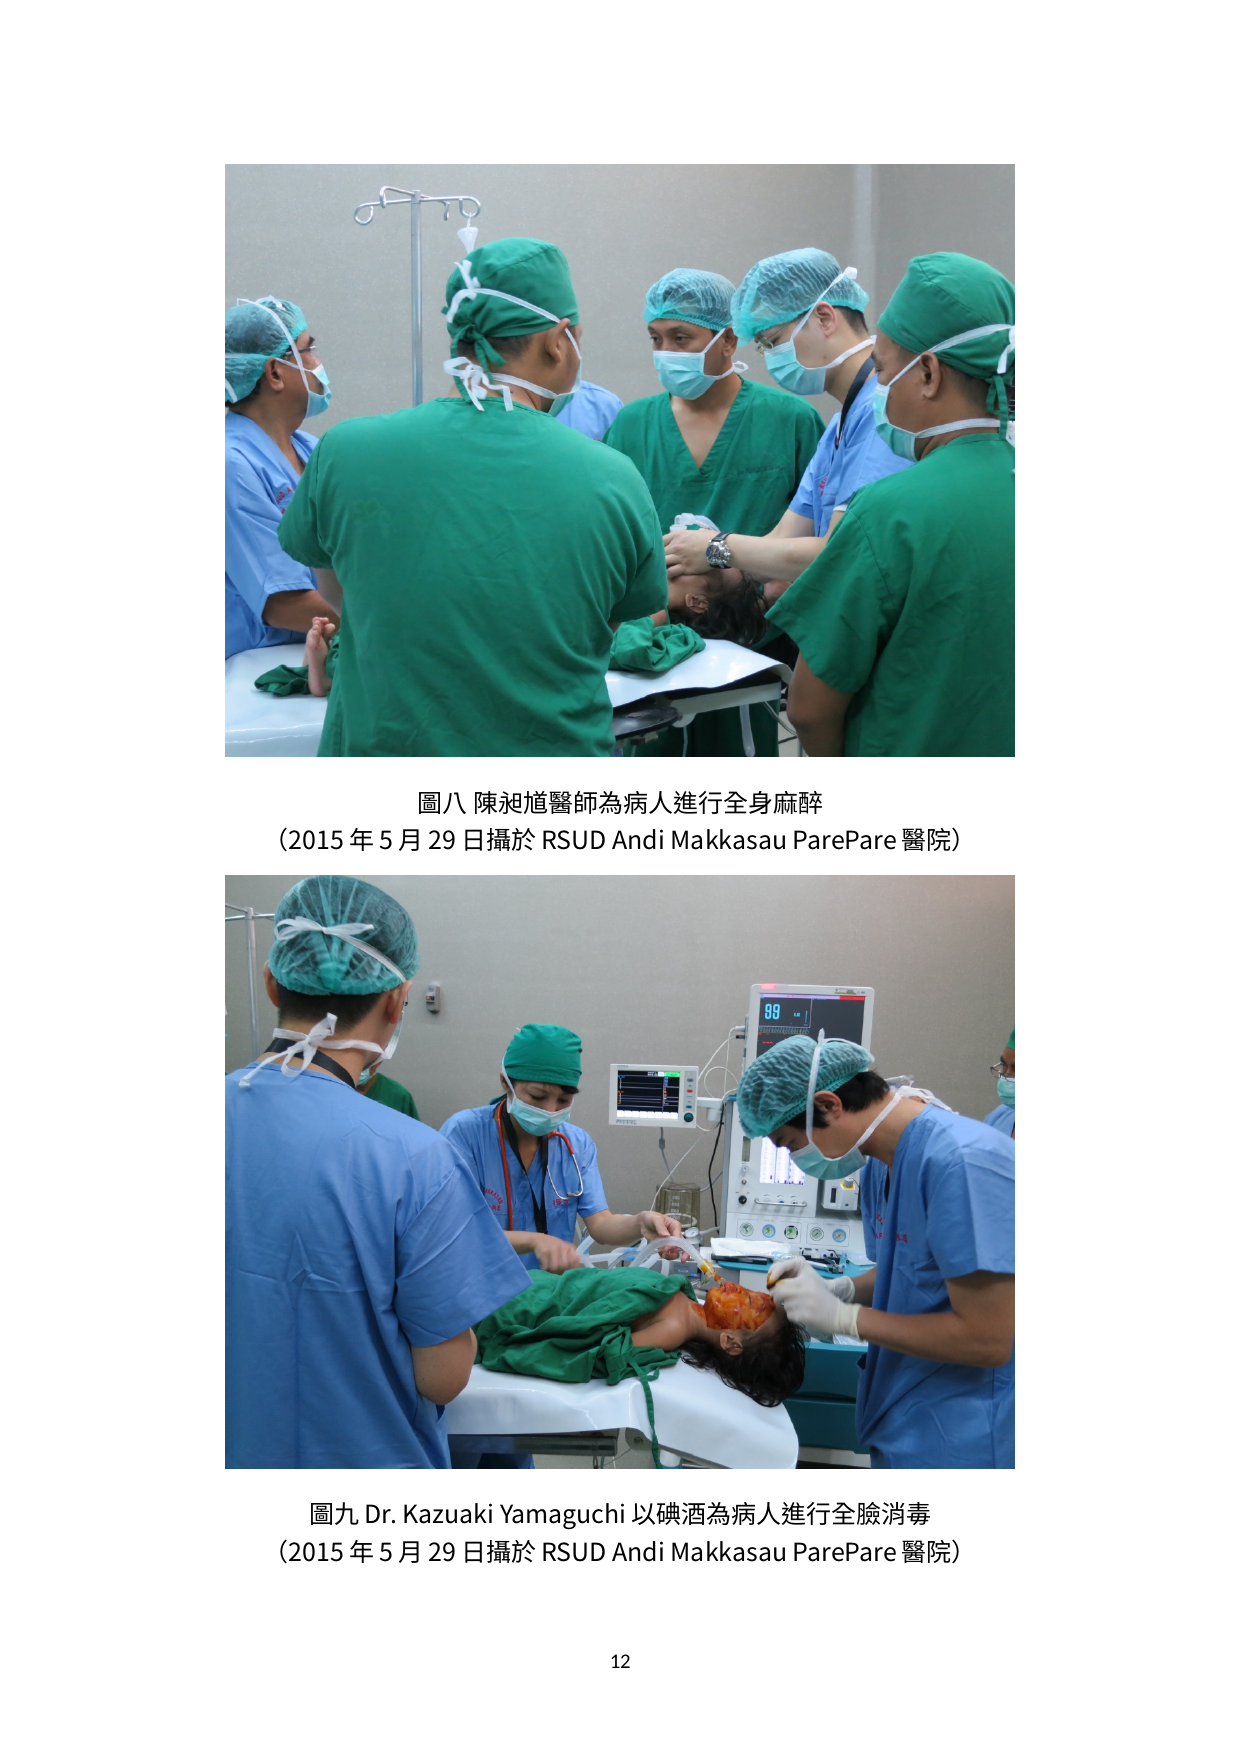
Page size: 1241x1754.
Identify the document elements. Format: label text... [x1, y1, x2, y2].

text 圖八 陳昶馗醫師為病人進行全身麻醉 [187, 783, 1053, 820]
text 圖九 Dr. Kazuaki Yamaguchi以碘酒為病人進行全臉消毒 [187, 1494, 1053, 1531]
picture [225, 875, 1015, 1469]
picture [225, 164, 1015, 757]
text （2015年5月29日攝於RSUD Andi Makkasau ParePare醫院） [187, 820, 1053, 858]
text （2015年5月29日攝於RSUD Andi Makkasau ParePare醫院） [187, 1531, 1053, 1569]
